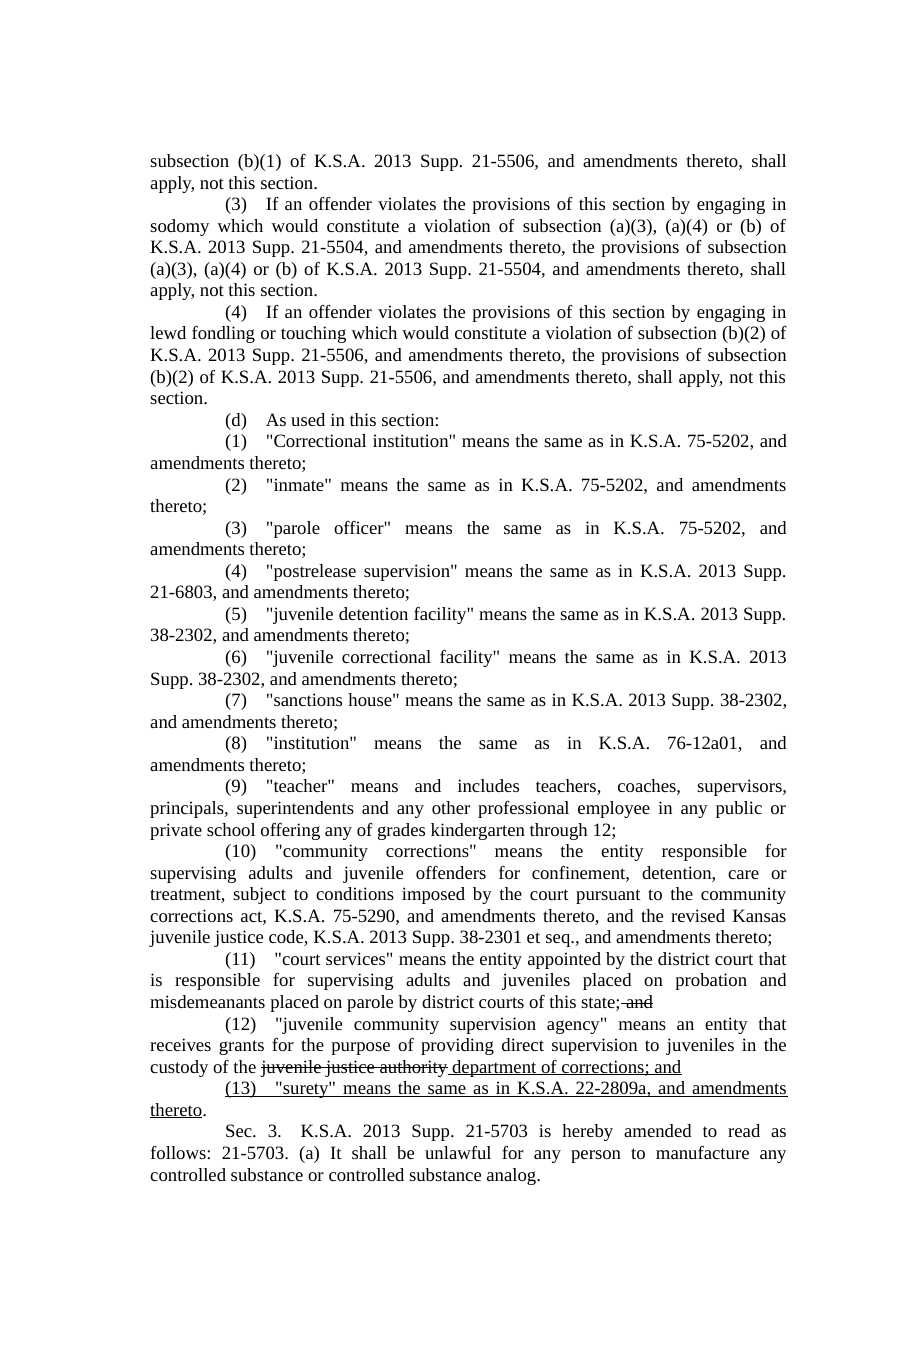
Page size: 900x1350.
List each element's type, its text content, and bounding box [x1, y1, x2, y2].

text (3) "parole officer" means the same as in K.S.A. 75-5202, and amendments thereto; [150, 517, 787, 560]
text (11) "court services" means the entity appointed by the district court that is responsible for supervising adults and juveniles placed on probation and misdemeanants placed on parole by district courts of this state; and [150, 948, 787, 1012]
text (2) "inmate" means the same as in K.S.A. 75-5202, and amendments thereto; [150, 473, 787, 517]
text (5) "juvenile detention facility" means the same as in K.S.A. 2013 Supp. 38-2302, and amendments thereto; [150, 603, 787, 646]
text subsection (b)(1) of K.S.A. 2013 Supp. 21-5506, and amendments thereto, shall apply, not this section. [150, 150, 787, 193]
text (12) "juvenile community supervision agency" means an entity that receives grants for the purpose of providing direct supervision to juveniles in the custody of the juvenile justice authority department of corrections; and [150, 1012, 787, 1077]
text (4) "postrelease supervision" means the same as in K.S.A. 2013 Supp. 21-6803, and amendments thereto; [150, 560, 787, 603]
text (9) "teacher" means and includes teachers, coaches, supervisors, principals, superintendents and any other professional employee in any public or private school offering any of grades kindergarten through 12; [150, 775, 787, 840]
text (4) If an offender violates the provisions of this section by engaging in lewd fondling or touching which would constitute a violation of subsection (b)(2) of K.S.A. 2013 Supp. 21-5506, and amendments thereto, the provisions of subsection (b)(2) of K.S.A. 2013 Supp. 21-5506, and amendments thereto, shall apply, not this section. [150, 301, 787, 409]
text (6) "juvenile correctional facility" means the same as in K.S.A. 2013 Supp. 38-2302, and amendments thereto; [150, 646, 787, 689]
text (3) If an offender violates the provisions of this section by engaging in sodomy which would constitute a violation of subsection (a)(3), (a)(4) or (b) of K.S.A. 2013 Supp. 21-5504, and amendments thereto, the provisions of subsection (a)(3), (a)(4) or (b) of K.S.A. 2013 Supp. 21-5504, and amendments thereto, shall apply, not this section. [150, 193, 787, 301]
text (10) "community corrections" means the entity responsible for supervising adults and juvenile offenders for confinement, detention, care or treatment, subject to conditions imposed by the court pursuant to the community corrections act, K.S.A. 75-5290, and amendments thereto, and the revised Kansas juvenile justice code, K.S.A. 2013 Supp. 38-2301 et seq., and amendments thereto; [150, 840, 787, 948]
text Sec. 3. K.S.A. 2013 Supp. 21-5703 is hereby amended to read as follows: 21-5703. (a) It shall be unlawful for any person to manufacture any controlled substance or controlled substance analog. [150, 1120, 787, 1185]
text (1) "Correctional institution" means the same as in K.S.A. 75-5202, and amendments thereto; [150, 430, 787, 473]
text (7) "sanctions house" means the same as in K.S.A. 2013 Supp. 38-2302, and amendments thereto; [150, 689, 787, 732]
text (d) As used in this section: [150, 409, 787, 430]
text (13) "surety" means the same as in K.S.A. 22-2809a, and amendments thereto. [150, 1077, 787, 1120]
text (8) "institution" means the same as in K.S.A. 76-12a01, and amendments thereto; [150, 732, 787, 775]
